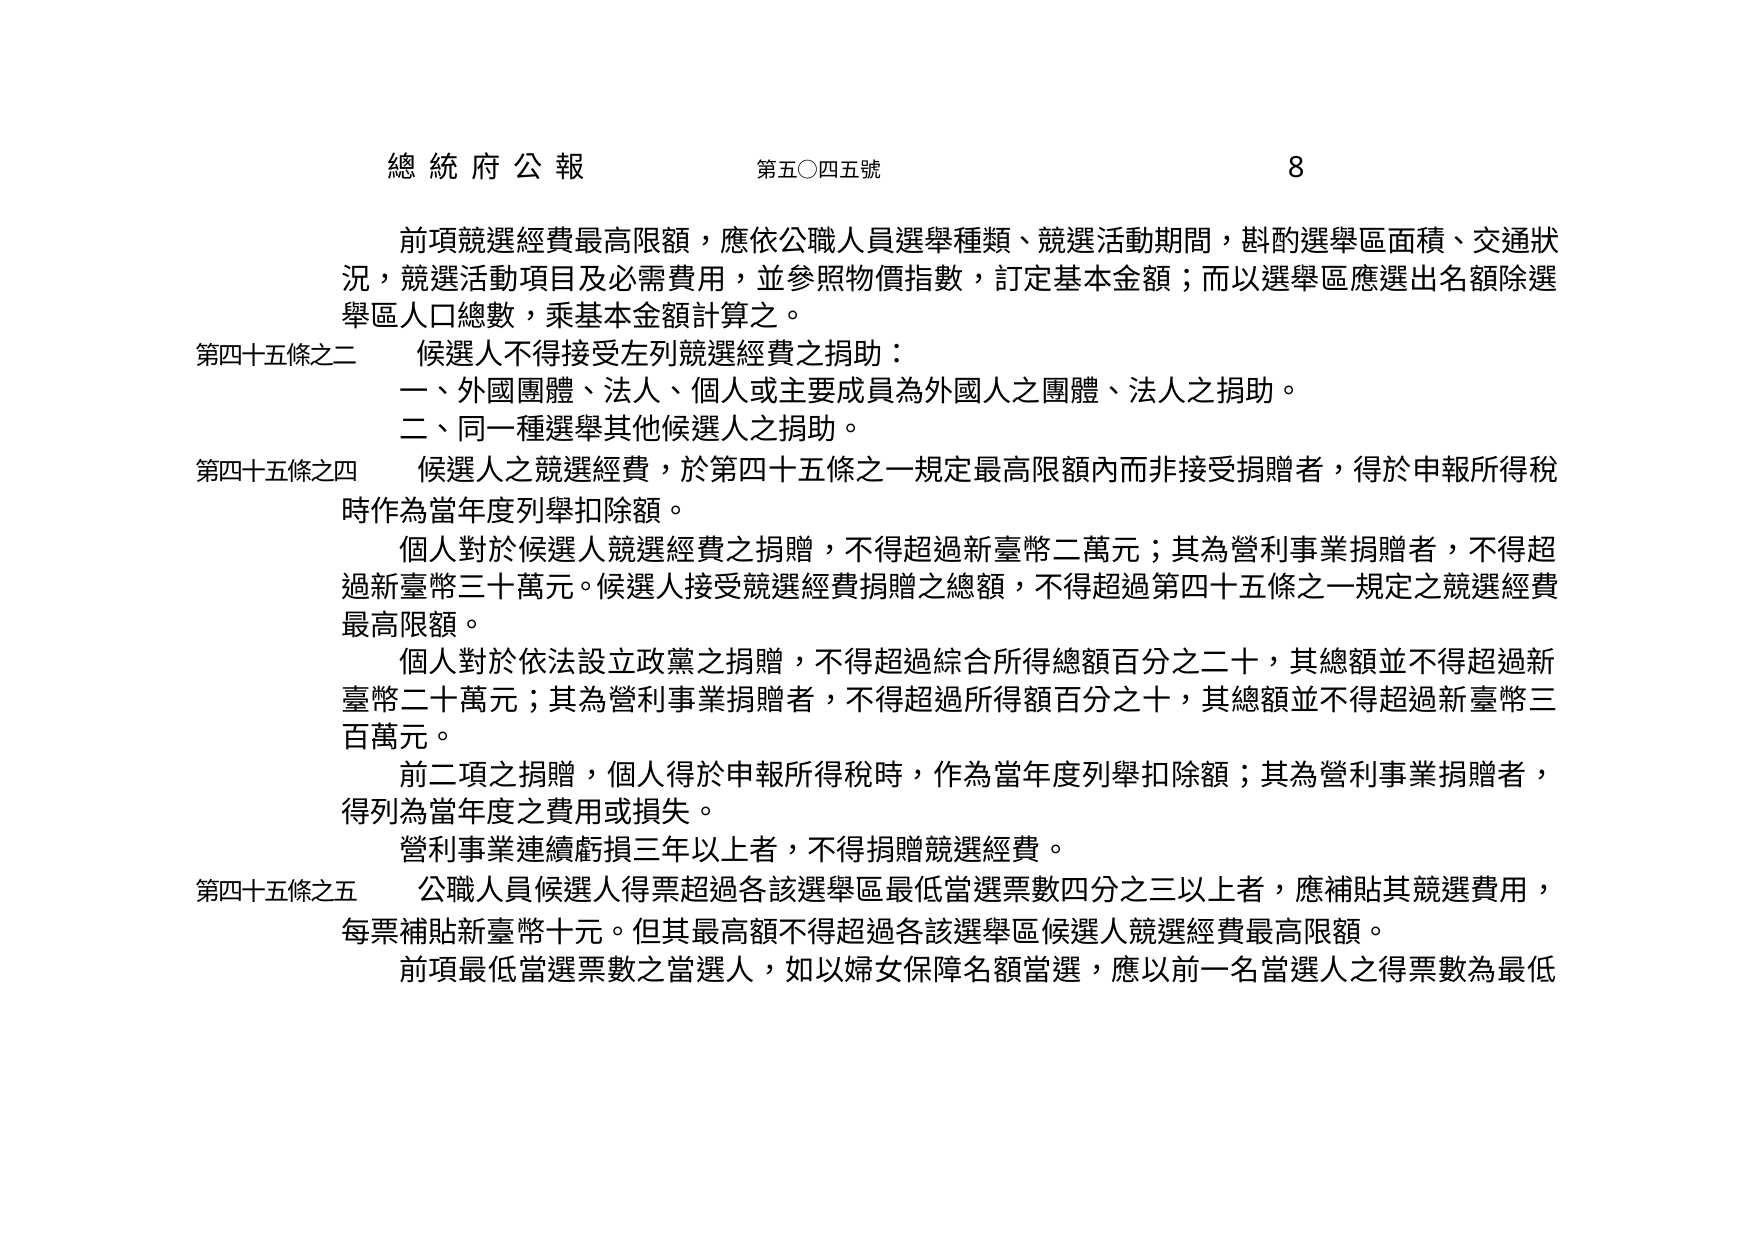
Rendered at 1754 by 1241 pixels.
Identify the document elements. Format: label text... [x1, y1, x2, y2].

text 前項最低當選票數之當選人，如以婦女保障名額當選，應以前一名當選人之得票數為最低 [341, 951, 1559, 988]
text 個人對於候選人競選經費之捐贈，不得超過新臺幣二萬元；其為營利事業捐贈者，不得超過新臺幣三十萬元。候選人接受競選經費捐贈之總額，不得超過第四十五條之一規定之競選經費最高限額。 [341, 530, 1559, 642]
text 第四十五條之五 公職人員候選人得票超過各該選舉區最低當選票數四分之三以上者，應補貼其競選費用，每票補貼新臺幣十元。但其最高額不得超過各該選舉區候選人競選經費最高限額。 [195, 867, 1559, 951]
text 前二項之捐贈，個人得於申報所得稅時，作為當年度列舉扣除額；其為營利事業捐贈者，得列為當年度之費用或損失。 [341, 755, 1559, 830]
text 個人對於依法設立政黨之捐贈，不得超過綜合所得總額百分之二十，其總額並不得超過新臺幣二十萬元；其為營利事業捐贈者，不得超過所得額百分之十，其總額並不得超過新臺幣三百萬元。 [341, 642, 1559, 755]
text 一、外國團體、法人、個人或主要成員為外國人之團體、法人之捐助。 [399, 372, 1559, 409]
text 二、同一種選舉其他候選人之捐助。 [399, 409, 1559, 447]
text 第四十五條之二 候選人不得接受左列競選經費之捐助： [195, 334, 1559, 372]
text 營利事業連續虧損三年以上者，不得捐贈競選經費。 [341, 830, 1559, 867]
text 前項競選經費最高限額，應依公職人員選舉種類、競選活動期間，斟酌選舉區面積、交通狀況，競選活動項目及必需費用，並參照物價指數，訂定基本金額；而以選舉區應選出名額除選舉區人口總數，乘基本金額計算之。 [341, 222, 1559, 334]
text 第四十五條之四 候選人之競選經費，於第四十五條之一規定最高限額內而非接受捐贈者，得於申報所得稅時作為當年度列舉扣除額。 [195, 447, 1559, 530]
